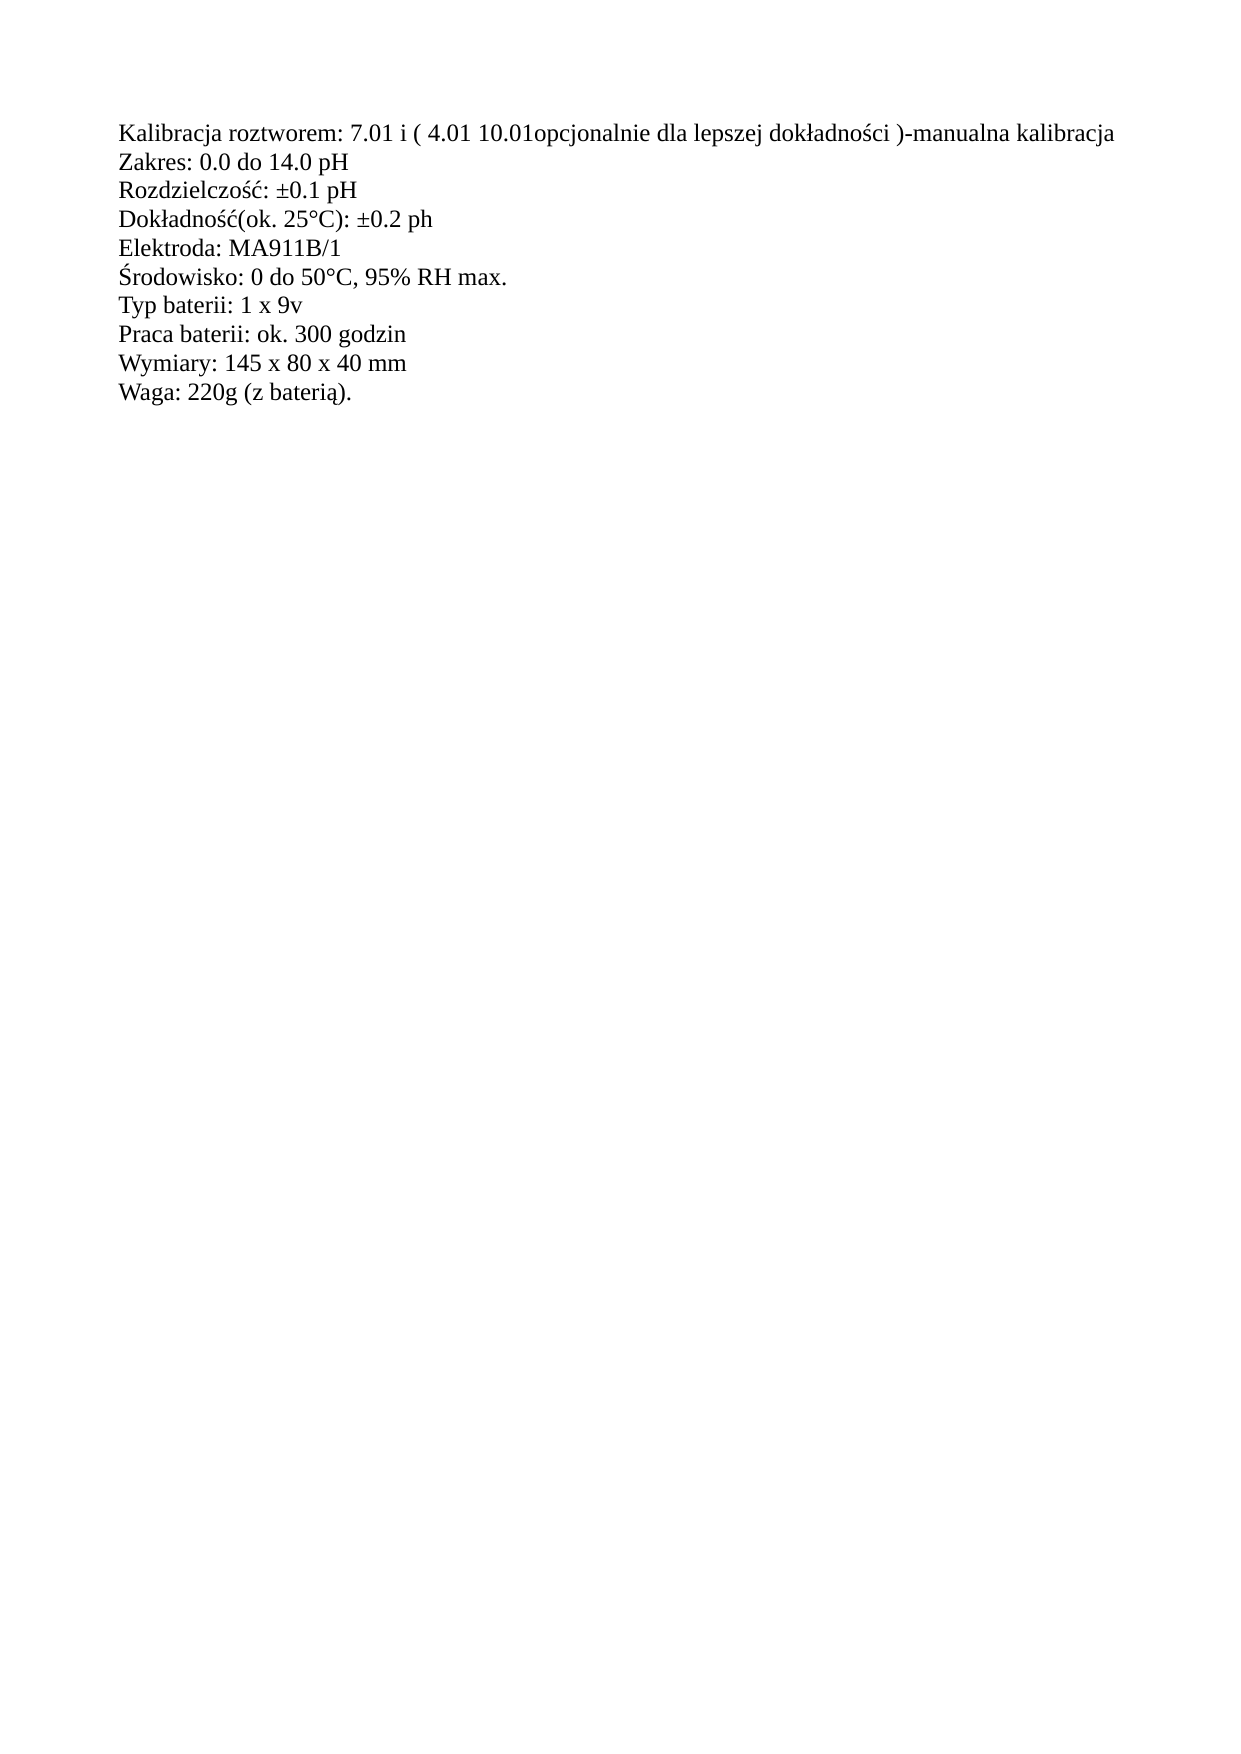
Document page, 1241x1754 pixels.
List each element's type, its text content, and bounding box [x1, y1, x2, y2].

text Praca baterii: ok. 300 godzin Wymiary: 145 x 80 x 40 mm Waga: 220g (z baterią). [118, 319, 1122, 406]
text Kalibracja roztworem: 7.01 i ( 4.01 10.01opcjonalnie dla lepszej dokładności )-manualna kalibracja Zakres: 0.0 do 14.0 pH Rozdzielczość: ±0.1 pH Dokładność(ok. 25°C): ±0.2 ph Elektroda: MA911B/1 [118, 118, 1122, 262]
text Typ baterii: 1 x 9v [118, 291, 1122, 319]
text Środowisko: 0 do 50°C, 95% RH max. [118, 262, 1122, 291]
